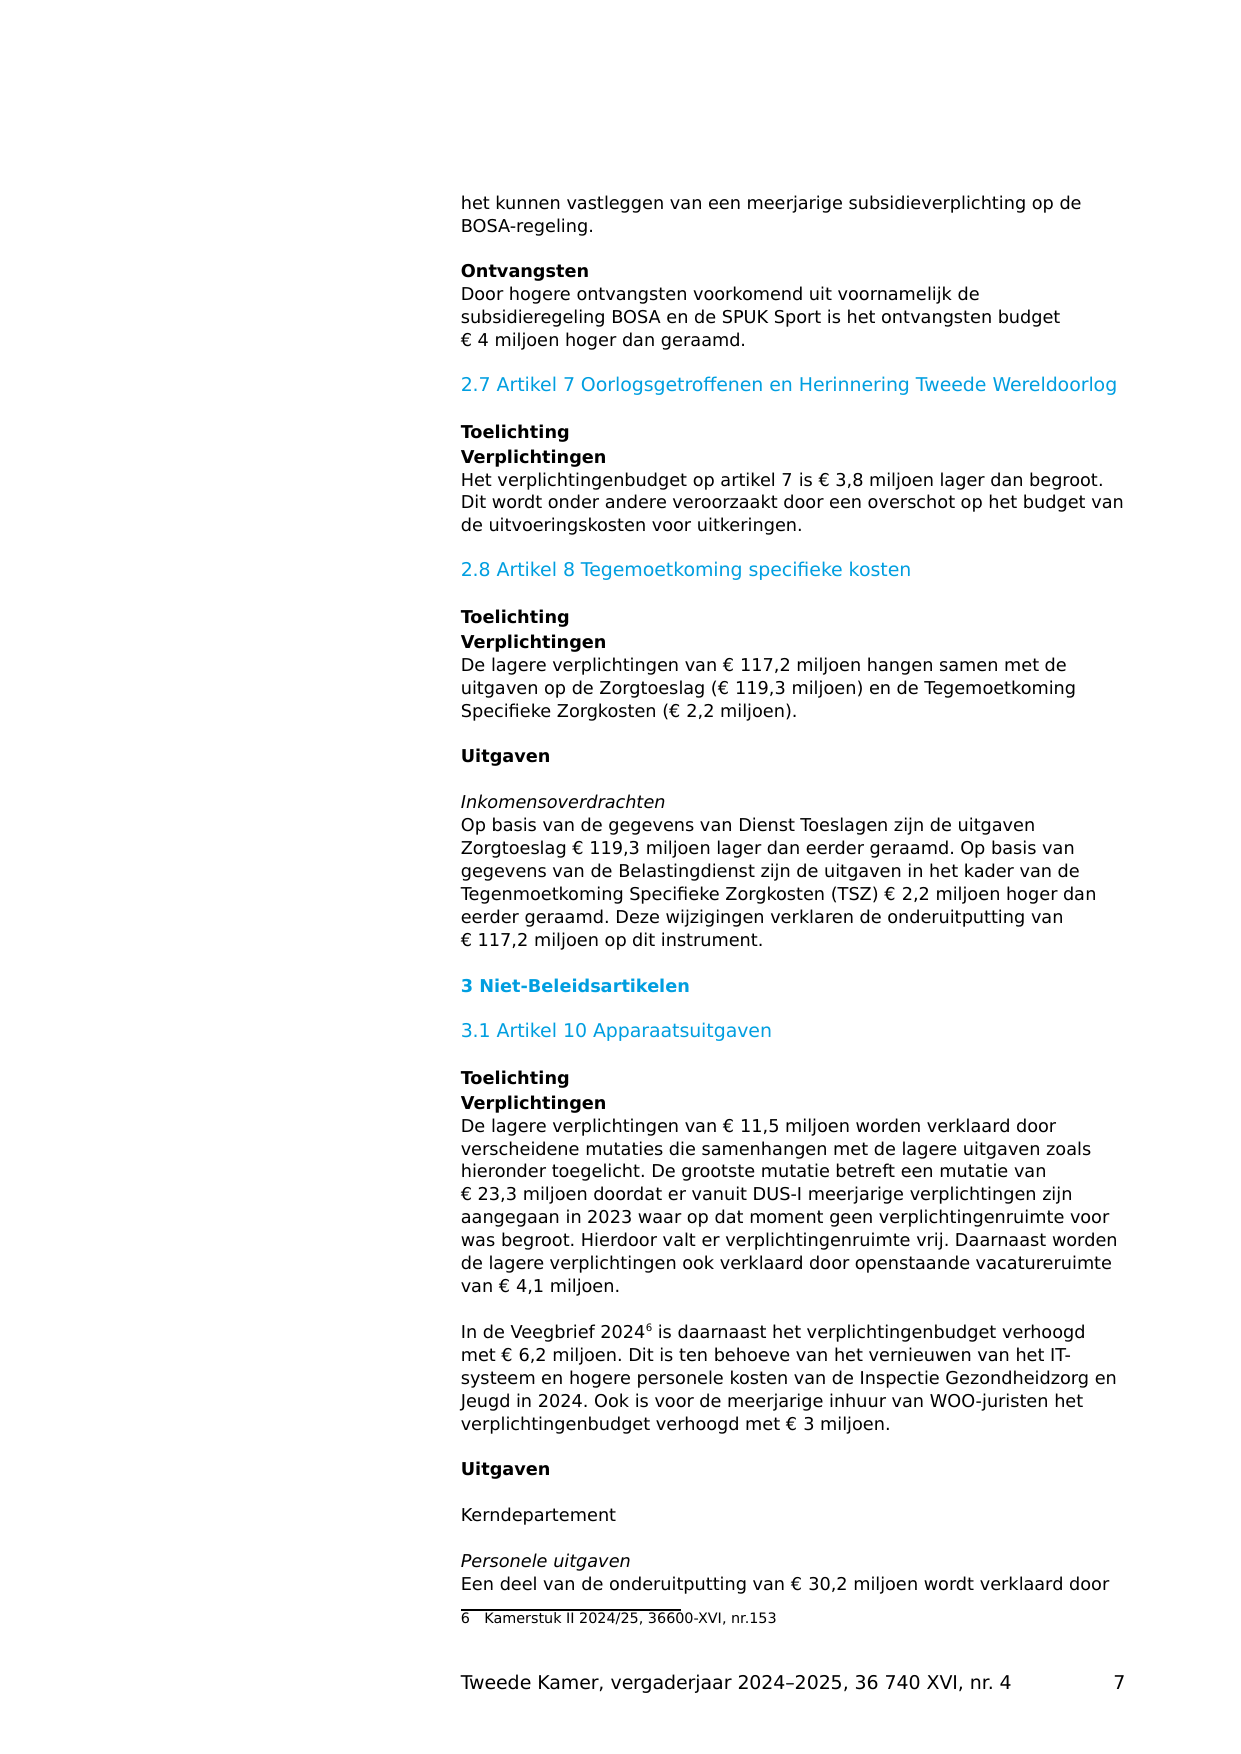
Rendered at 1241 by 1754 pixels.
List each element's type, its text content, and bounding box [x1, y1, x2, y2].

text Inkomensoverdrachten Op basis van de gegevens van Dienst Toeslagen zijn de uitgaven Zorgtoeslag € 119,3 miljoen lager dan eerder geraamd. Op basis van gegevens van de Belastingdienst zijn de uitgaven in het kader van de Tegenmoetkoming Specifieke Zorgkosten (TSZ) € 2,2 miljoen hoger dan eerder geraamd. Deze wijzigingen verklaren de onderuitputting van € 117,2 miljoen op dit instrument. [461, 790, 1125, 951]
text Toelichting [461, 605, 1125, 628]
title 2.7 Artikel 7 Oorlogsgetroffenen en Herinnering Tweede Wereldoorlog [461, 374, 1125, 396]
text Verplichtingen Het verplichtingenbudget op artikel 7 is € 3,8 miljoen lager dan begroot. Dit wordt onder andere veroorzaakt door een overschot op het budget van de uitvoeringskosten voor uitkeringen. [461, 445, 1125, 536]
title 3 Niet-Beleidsartikelen [461, 974, 1125, 997]
text Toelichting [461, 420, 1125, 443]
text Uitgaven [461, 1457, 1125, 1480]
text Toelichting [461, 1066, 1125, 1089]
text Verplichtingen De lagere verplichtingen van € 11,5 miljoen worden verklaard door verscheidene mutaties die samenhangen met de lagere uitgaven zoals hieronder toegelicht. De grootste mutatie betreft een mutatie van € 23,3 miljoen doordat er vanuit DUS-I meerjarige verplichtingen zijn aangegaan in 2023 waar op dat moment geen verplichtingenruimte voor was begroot. Hierdoor valt er verplichtingenruimte vrij. Daarnaast worden de lagere verplichtingen ook verklaard door openstaande vacatureruimte van € 4,1 miljoen. [461, 1091, 1125, 1297]
text __Kamerstuk II 2024/25, 36600-XVI, nr.153 [461, 1610, 1125, 1627]
title 2.8 Artikel 8 Tegemoetkoming specifieke kosten [461, 559, 1125, 581]
text het kunnen vastleggen van een meerjarige subsidieverplichting op de BOSA-regeling. [461, 191, 1125, 237]
text Verplichtingen De lagere verplichtingen van € 117,2 miljoen hangen samen met de uitgaven op de Zorgtoeslag (€ 119,3 miljoen) en de Tegemoetkoming Specifieke Zorgkosten (€ 2,2 miljoen). [461, 630, 1125, 722]
text Personele uitgaven Een deel van de onderuitputting van € 30,2 miljoen wordt verklaard door [461, 1549, 1125, 1595]
text Kerndepartement [461, 1503, 1125, 1526]
title 3.1 Artikel 10 Apparaatsuitgaven [461, 1020, 1125, 1042]
text Uitgaven [461, 744, 1125, 767]
text In de Veegbrief 2024 is daarnaast het verplichtingenbudget verhoogd met € 6,2 miljoen. Dit is ten behoeve van het vernieuwen van het IT-systeem en hogere personele kosten van de Inspectie Gezondheidzorg en Jeugd in 2024. Ook is voor de meerjarige inhuur van WOO-juristen het verplichtingenbudget verhoogd met € 3 miljoen. [461, 1320, 1125, 1434]
text Ontvangsten Door hogere ontvangsten voorkomend uit voornamelijk de subsidieregeling BOSA en de SPUK Sport is het ontvangsten budget € 4 miljoen hoger dan geraamd. [461, 259, 1125, 351]
